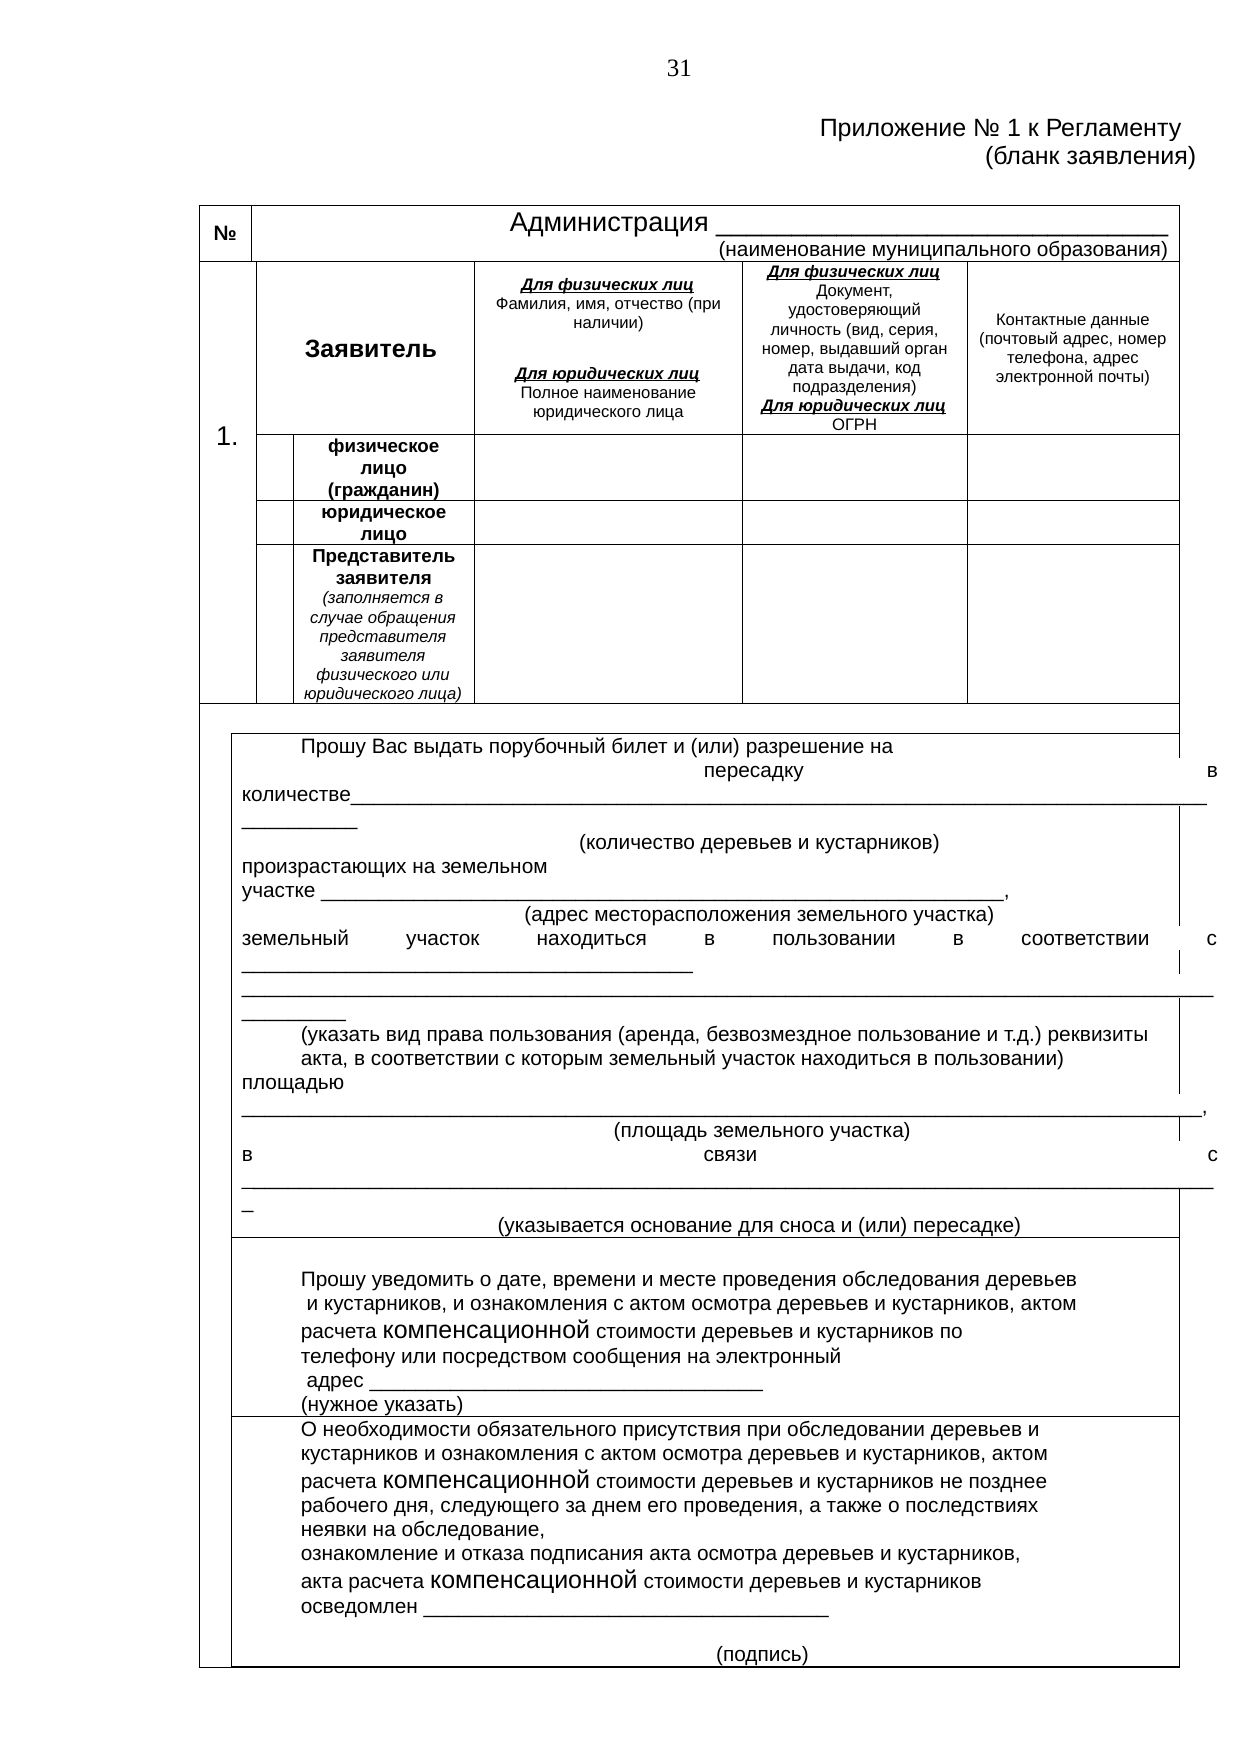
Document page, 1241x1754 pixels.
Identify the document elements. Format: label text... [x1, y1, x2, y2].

table_cell 1. [200, 262, 256, 703]
table_cell [257, 435, 293, 500]
table_cell [968, 435, 1179, 500]
table_cell Заявитель [257, 262, 474, 434]
table_cell О необходимости обязательного присутствия при обследовании деревьев и кустарников и ознакомления с актом осмотра деревьев и кустарников, актом расчета компенсационной стоимости деревьев и кустарников не позднее рабочего дня, следующего за днем его проведения, а также о последствиях неявки на обследование, ознакомление и отказа подписания акта осмотра деревьев и кустарников, акта расчета компенсационной стоимости деревьев и кустарников осведомлен ___________________________________ (подпись) [232, 1417, 1179, 1666]
table_cell [475, 501, 742, 544]
table_cell физическое лицо (гражданин) [294, 435, 304, 500]
table_cell Контактные данные (почтовый адрес, номер телефона, адрес электронной почты) [968, 262, 1179, 434]
table_cell [475, 435, 742, 500]
table_cell Для физических лиц Фамилия, имя, отчество (при наличии) Для юридических лиц Полное наименование юридического лица [475, 262, 742, 434]
table_cell физическое лицо (гражданин) [463, 435, 474, 500]
table_cell [257, 545, 293, 703]
table_header № [200, 206, 251, 261]
table_cell [475, 545, 742, 703]
text Приложение № 1 к Регламенту [177, 112, 1181, 141]
table_cell [743, 545, 967, 703]
table_cell юридическое лицо [294, 501, 304, 544]
table_cell [743, 501, 967, 544]
table_cell юридическое лицо [463, 501, 474, 544]
text (бланк заявления) [177, 141, 1196, 170]
table_cell [200, 704, 1179, 1667]
table_cell [968, 545, 1179, 703]
table_cell [257, 501, 293, 544]
table_cell [743, 435, 967, 500]
table_cell [968, 501, 1179, 544]
table_header Прошу Вас выдать порубочный билет и (или) разрешение на пересадку в количестве____________________________________________________________________________________ (количество деревьев и кустарников) произрастающих на земельном участке ___________________________________________________________, (адрес месторасположения земельного участка) земельный участок находиться в пользовании в соответствии с _______________________________________ _____________________________________________________________________________________________ (указать вид права пользования (аренда, безвозмездное пользование и т.д.) реквизиты акта, в соответствии с которым земельный участок находиться в пользовании) площадью ___________________________________________________________________________________, (площадь земельного участка) в связи с _____________________________________________________________________________________ (указывается основание для сноса и (или) пересадке) [232, 734, 1179, 1237]
table_cell Прошу уведомить о дате, времени и месте проведения обследования деревьев и кустарников, и ознакомления с актом осмотра деревьев и кустарников, актом расчета компенсационной стоимости деревьев и кустарников по телефону или посредством сообщения на электронный адрес __________________________________ (нужное указать) [232, 1238, 1179, 1416]
